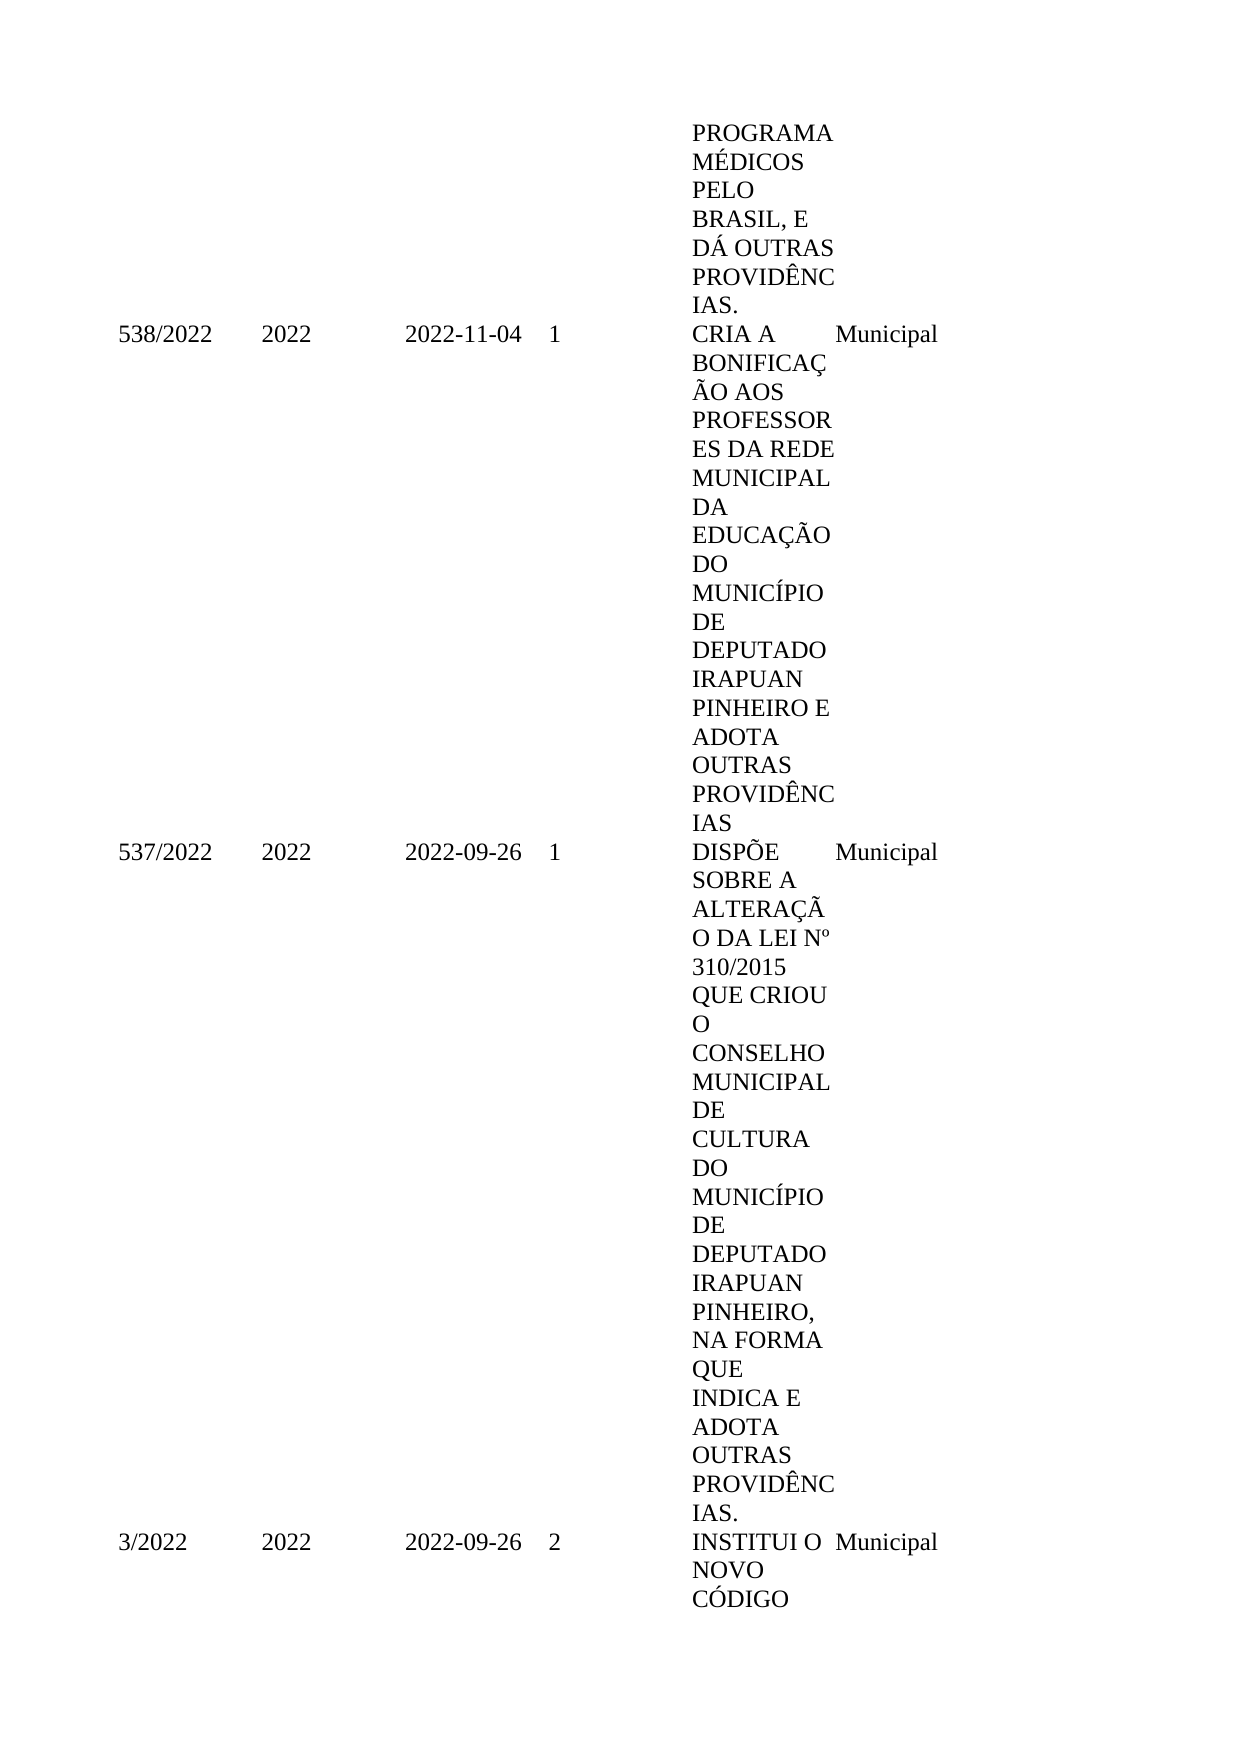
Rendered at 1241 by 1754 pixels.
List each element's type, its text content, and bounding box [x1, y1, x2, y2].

table_cell Municipal [835, 319, 979, 837]
table_cell [979, 319, 1122, 837]
table_cell [835, 118, 979, 319]
table_cell 2022-09-26 [405, 837, 548, 1527]
table_cell [548, 118, 692, 319]
table_cell 2022-09-26 [405, 1527, 548, 1613]
table_cell [118, 118, 261, 319]
table_cell 3/2022 [118, 1527, 261, 1613]
table_cell Municipal [835, 1527, 979, 1613]
table_cell [979, 837, 1122, 1527]
table_cell CRIA A BONIFICAÇÃO AOS PROFESSORES DA REDE MUNICIPAL DA EDUCAÇÃO DO MUNICÍPIO DE DEPUTADO IRAPUAN PINHEIRO E ADOTA OUTRAS PROVIDÊNCIAS [692, 319, 835, 837]
table_cell [261, 118, 405, 319]
table_cell 2022-11-04 [405, 319, 548, 837]
table_cell [405, 118, 548, 319]
table_cell 1 [548, 319, 692, 837]
table_cell 537/2022 [118, 837, 261, 1527]
table_cell Municipal [835, 837, 979, 1527]
table_cell 1 [548, 837, 692, 1527]
table_cell DISPÕE SOBRE A ALTERAÇÃO DA LEI Nº 310/2015 QUE CRIOU O CONSELHO MUNICIPAL DE CULTURA DO MUNICÍPIO DE DEPUTADO IRAPUAN PINHEIRO, NA FORMA QUE INDICA E ADOTA OUTRAS PROVIDÊNCIAS. [692, 837, 835, 1527]
table_cell PROGRAMA MÉDICOS PELO BRASIL, E DÁ OUTRAS PROVIDÊNCIAS. [692, 118, 835, 319]
table_cell INSTITUI O NOVO CÓDIGO [692, 1527, 835, 1613]
table_cell 2022 [261, 837, 405, 1527]
table_cell [979, 118, 1122, 319]
table_cell 2022 [261, 1527, 405, 1613]
table_cell 2 [548, 1527, 692, 1613]
table_cell [979, 1527, 1122, 1613]
table_cell 538/2022 [118, 319, 261, 837]
table_cell 2022 [261, 319, 405, 837]
